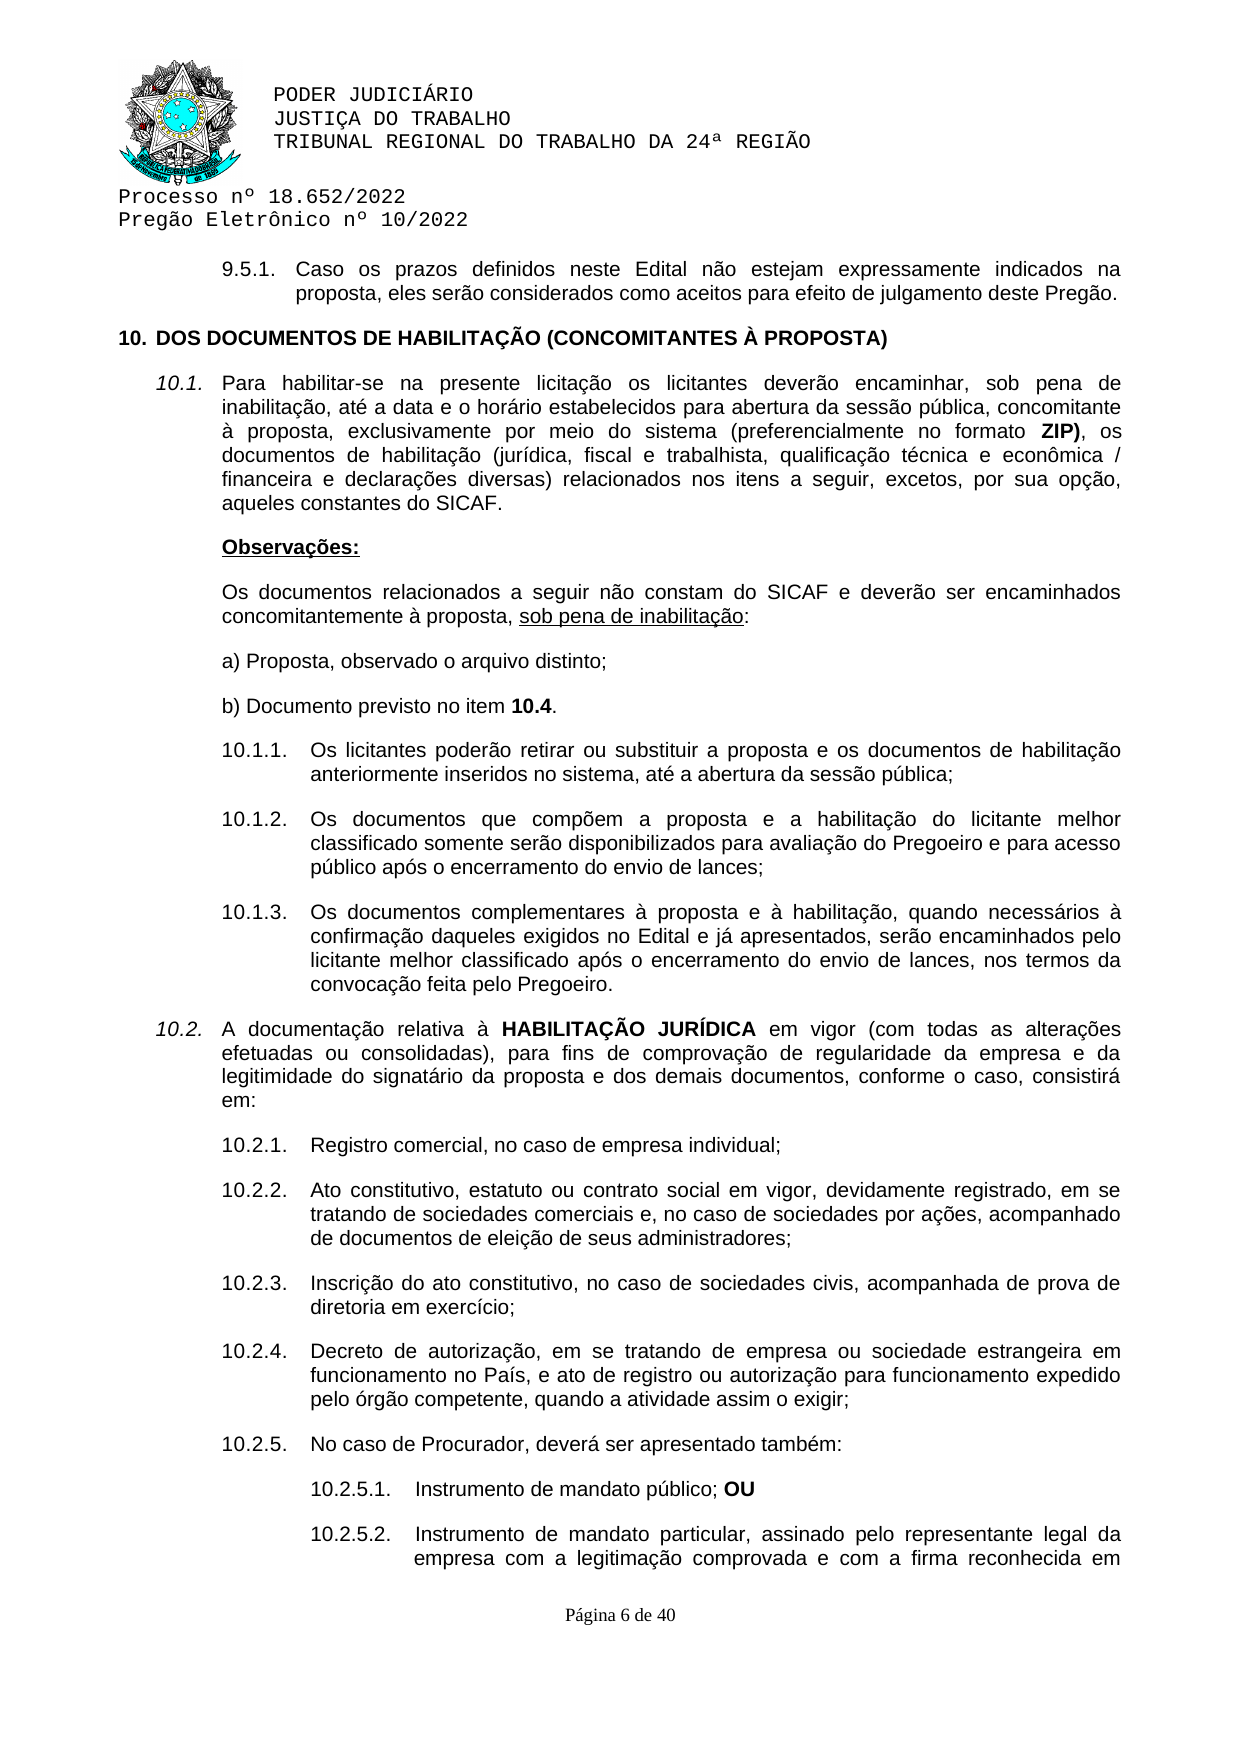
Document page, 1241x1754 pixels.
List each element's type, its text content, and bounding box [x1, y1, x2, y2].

text a) Proposta, observado o arquivo distinto; [222, 649, 1122, 673]
list Os licitantes poderão retirar ou substituir a proposta e os documentos de habilitação anteriormente inseridos no sistema, até a abertura da sessão pública; [221, 738, 1122, 786]
list No caso de Procurador, deverá ser apresentado também: [221, 1432, 1122, 1456]
list Decreto de autorização, em se tratando de empresa ou sociedade estrangeira em funcionamento no País, e ato de registro ou autorização para funcionamento expedido pelo órgão competente, quando a atividade assim o exigir; [221, 1339, 1122, 1411]
list Inscrição do ato constitutivo, no caso de sociedades civis, acompanhada de prova de diretoria em exercício; [221, 1271, 1122, 1318]
list Para habilitar-se na presente licitação os licitantes deverão encaminhar, sob pena de inabilitação, até a data e o horário estabelecidos para abertura da sessão pública, concomitante à proposta, exclusivamente por meio do sistema (preferencialmente no formato ZIP), os documentos de habilitação (jurídica, fiscal e trabalhista, qualificação técnica e econômica / financeira e declarações diversas) relacionados nos itens a seguir, excetos, por sua opção, aqueles constantes do SICAF. [156, 371, 1122, 514]
list Os documentos que compõem a proposta e a habilitação do licitante melhor classificado somente serão disponibilizados para avaliação do Pregoeiro e para acesso público após o encerramento do envio de lances; [221, 807, 1122, 879]
text Observações: [222, 535, 1122, 559]
list Os documentos complementares à proposta e à habilitação, quando necessários à confirmação daqueles exigidos no Edital e já apresentados, serão encaminhados pelo licitante melhor classificado após o encerramento do envio de lances, nos termos da convocação feita pelo Pregoeiro. [221, 900, 1122, 996]
list Instrumento de mandato particular, assinado pelo representante legal da empresa com a legitimação comprovada e com a firma reconhecida em [310, 1522, 1122, 1569]
list Registro comercial, no caso de empresa individual; [221, 1133, 1122, 1157]
list Instrumento de mandato público; OU [310, 1477, 1122, 1501]
list DOS DOCUMENTOS DE HABILITAÇÃO (CONCOMITANTES À PROPOSTA) [118, 326, 1122, 350]
list A documentação relativa à HABILITAÇÃO JURÍDICA em vigor (com todas as alterações efetuadas ou consolidadas), para fins de comprovação de regularidade da empresa e da legitimidade do signatário da proposta e dos demais documentos, conforme o caso, consistirá em: [155, 1016, 1122, 1112]
text b) Documento previsto no item 10.4. [222, 693, 1122, 717]
picture [118, 59, 243, 186]
text Os documentos relacionados a seguir não constam do SICAF e deverão ser encaminhados concomitantemente à proposta, sob pena de inabilitação: [222, 580, 1122, 628]
list Ato constitutivo, estatuto ou contrato social em vigor, devidamente registrado, em se tratando de sociedades comerciais e, no caso de sociedades por ações, acompanhado de documentos de eleição de seus administradores; [221, 1178, 1122, 1250]
list Caso os prazos definidos neste Edital não estejam expressamente indicados na proposta, eles serão considerados como aceitos para efeito de julgamento deste Pregão. [222, 257, 1122, 305]
